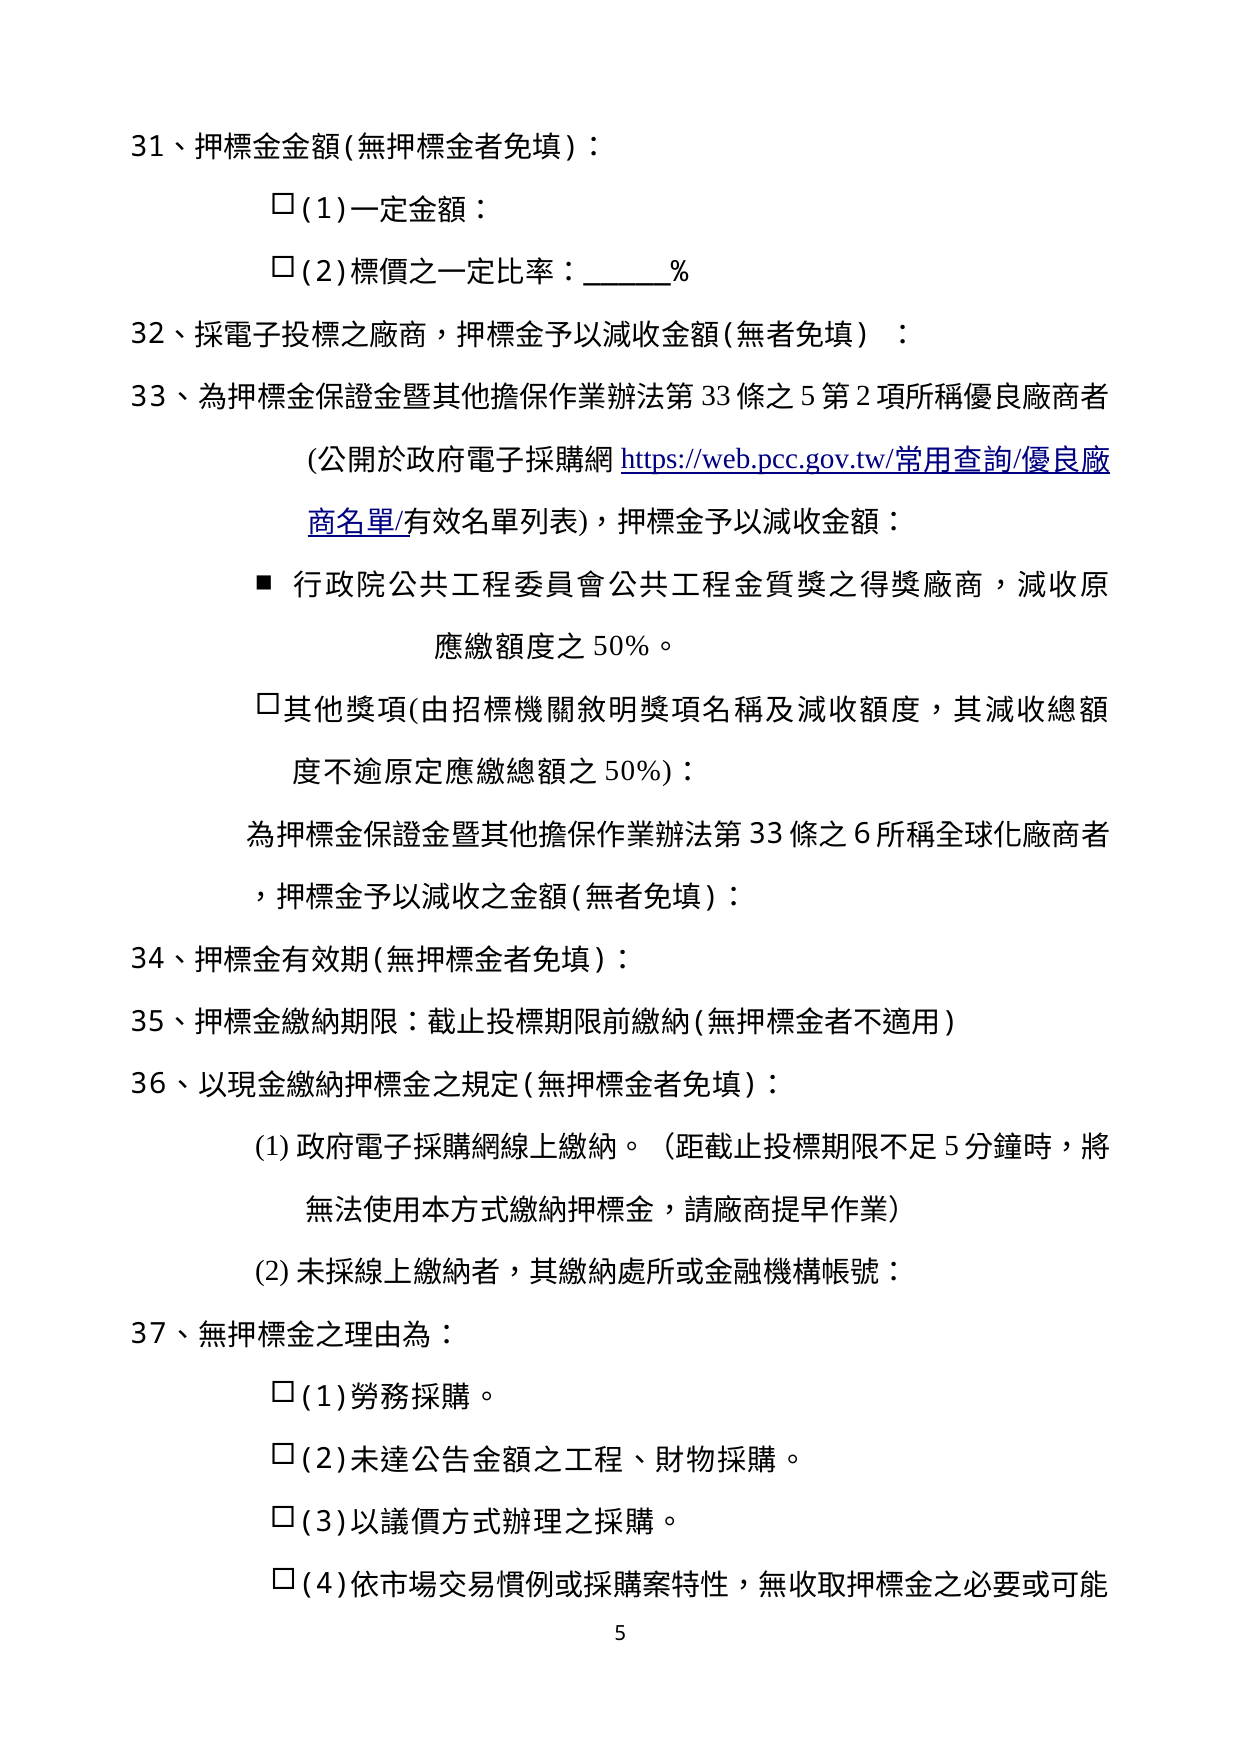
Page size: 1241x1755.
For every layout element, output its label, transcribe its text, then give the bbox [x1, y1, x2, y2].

text (2) 未採線上繳納者，其繳納處所或金融機構帳號： [255, 1228, 1110, 1291]
text (2)標價之一定比率：_____% [130, 228, 1110, 291]
text (4)依市場交易慣例或採購案特性，無收取押標金之必要或可能 [130, 1541, 1110, 1603]
list 無押標金之理由為： [130, 1291, 1110, 1353]
list 押標金繳納期限：截止投標期限前繳納(無押標金者不適用) [130, 978, 1110, 1041]
list 為押標金保證金暨其他擔保作業辦法第33條之5第2項所稱優良廠商者(公開於政府電子採購網https://web.pcc.gov.tw/常用查詢/優良廠商名單/有效名單列表)，押標金予以減收金額： [130, 353, 1110, 541]
list 行政院公共工程委員會公共工程金質獎之得獎廠商，減收原應繳額度之50%。 [255, 541, 1110, 666]
text 其他獎項(由招標機關敘明獎項名稱及減收額度，其減收總額度不逾原定應繳總額之50%)： [255, 666, 1110, 791]
text (2)未達公告金額之工程、財物採購。 [130, 1416, 1110, 1478]
text (1)一定金額： [130, 166, 1110, 228]
list 以現金繳納押標金之規定(無押標金者免填)： [130, 1041, 1110, 1103]
text (3)以議價方式辦理之採購。 [130, 1478, 1110, 1541]
list 採電子投標之廠商，押標金予以減收金額(無者免填) ： [130, 291, 1110, 353]
text (1) 政府電子採購網線上繳納。（距截止投標期限不足5分鐘時，將無法使用本方式繳納押標金，請廠商提早作業） [255, 1103, 1110, 1228]
list 押標金金額(無押標金者免填)： [130, 103, 1110, 166]
text ，押標金予以減收之金額(無者免填)： [130, 853, 1110, 916]
text (1)勞務採購。 [130, 1353, 1110, 1416]
text 為押標金保證金暨其他擔保作業辦法第33條之6所稱全球化廠商者 [130, 791, 1110, 853]
list 押標金有效期(無押標金者免填)： [130, 916, 1110, 978]
